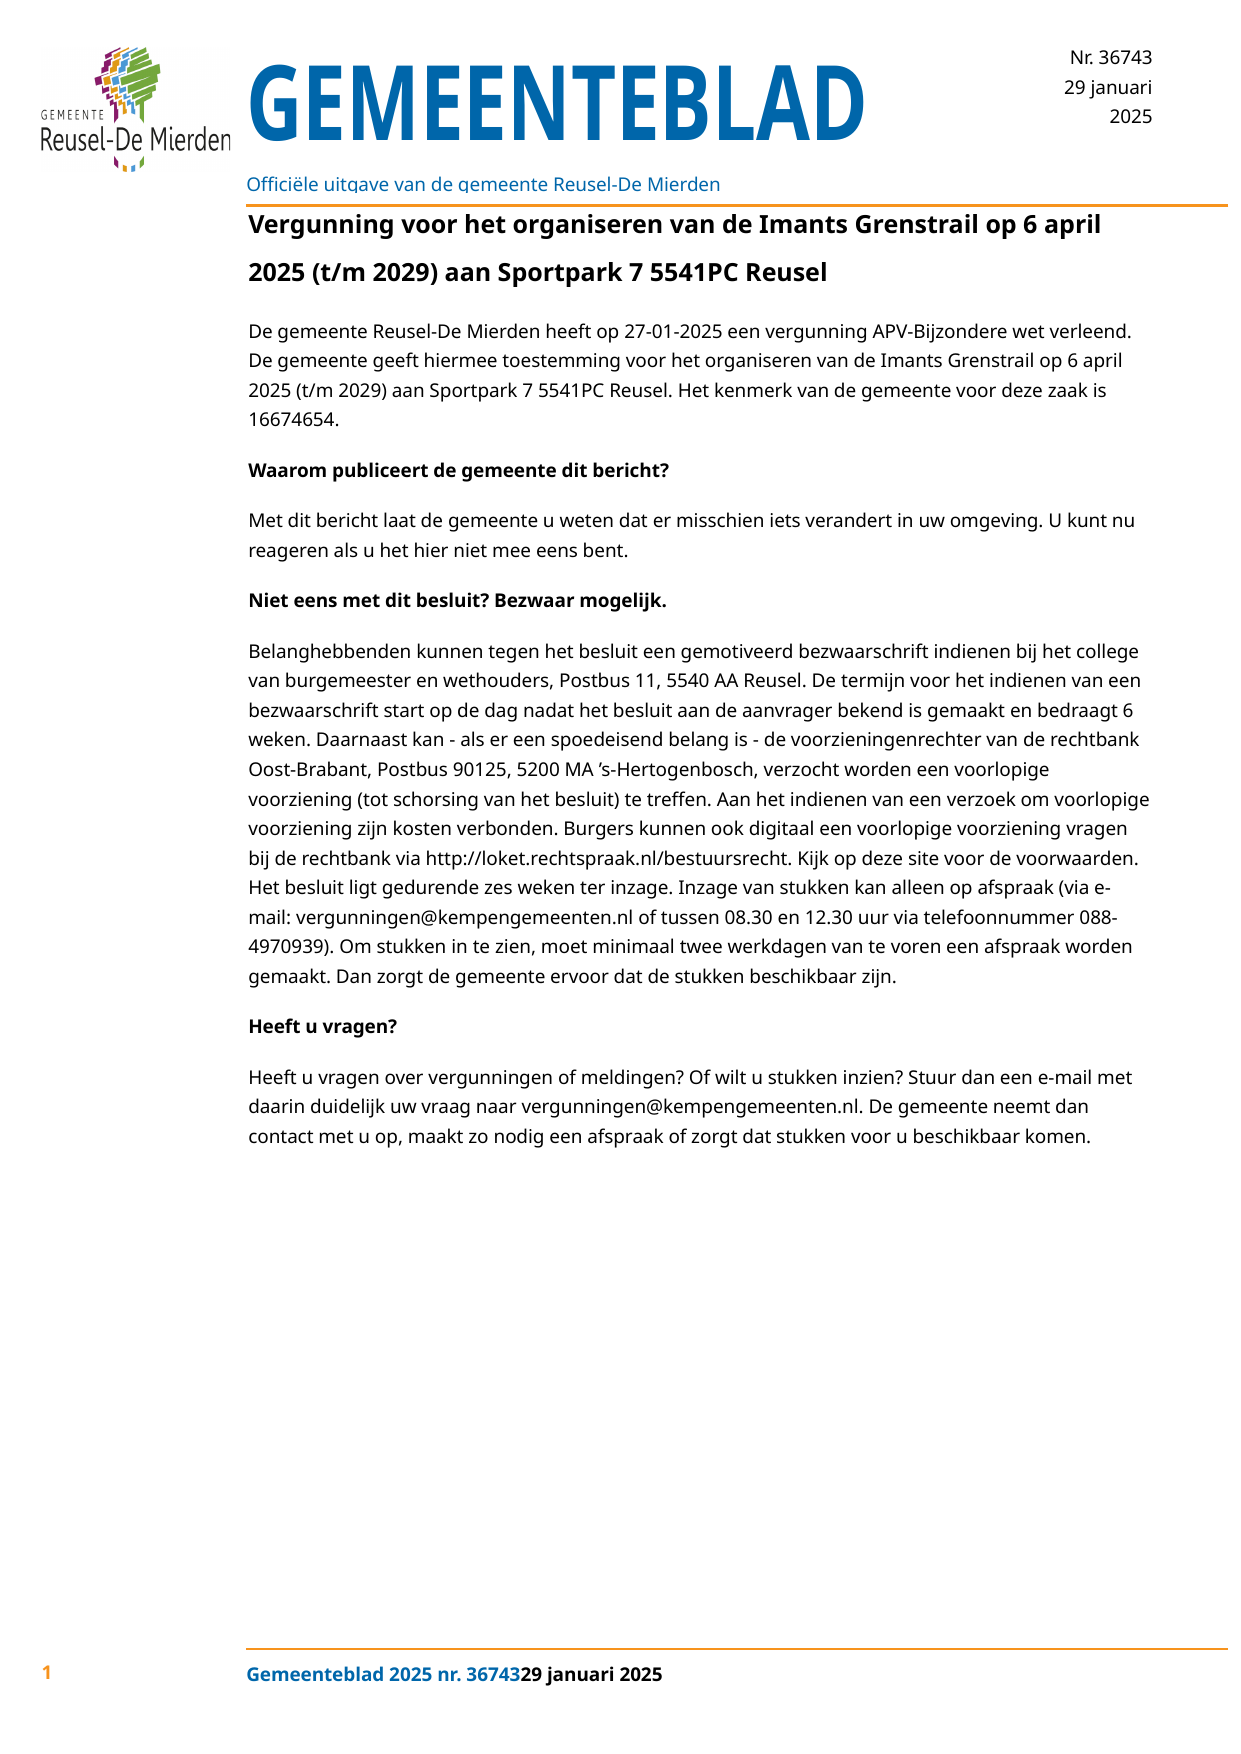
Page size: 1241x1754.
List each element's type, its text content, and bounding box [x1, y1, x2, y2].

picture [41, 47, 231, 172]
text Heeft u vragen over vergunningen of meldingen? Of wilt u stukken inzien? Stuur dan een e-mail met daarin duidelijk uw vraag naar vergunningen@kempengemeenten.nl. De gemeente neemt dan contact met u op, maakt zo nodig een afspraak of zorgt dat stukken voor u beschikbaar komen. [248, 1064, 1152, 1149]
text Vergunning voor het organiseren van de Imants Grenstrail op 6 april 2025 (t/m 2029) aan Sportpark 7 5541PC Reusel [248, 207, 1152, 288]
text Belanghebbenden kunnen tegen het besluit een gemotiveerd bezwaarschrift indienen bij het college van burgemeester en wethouders, Postbus 11, 5540 AA Reusel. De termijn voor het indienen van een bezwaarschrift start op de dag nadat het besluit aan de aanvrager bekend is gemaakt en bedraagt 6 weken. Daarnaast kan - als er een spoedeisend belang is - de voorzieningenrechter van de rechtbank Oost-Brabant, Postbus 90125, 5200 MA ’s-Hertogenbosch, verzocht worden een voorlopige voorziening (tot schorsing van het besluit) te treffen. Aan het indienen van een verzoek om voorlopige voorziening zijn kosten verbonden. Burgers kunnen ook digitaal een voorlopige voorziening vragen bij de rechtbank via http://loket.rechtspraak.nl/bestuursrecht. Kijk op deze site voor de voorwaarden. Het besluit ligt gedurende zes weken ter inzage. Inzage van stukken kan alleen op afspraak (via e-mail: vergunningen@kempengemeenten.nl of tussen 08.30 en 12.30 uur via telefoonnummer 088-4970939). Om stukken in te zien, moet minimaal twee werkdagen van te voren een afspraak worden gemaakt. Dan zorgt de gemeente ervoor dat de stukken beschikbaar zijn. [248, 638, 1152, 989]
text Waarom publiceert de gemeente dit bericht? [248, 457, 1152, 483]
text Heeft u vragen? [248, 1014, 1152, 1039]
text De gemeente Reusel-De Mierden heeft op 27-01-2025 een vergunning APV-Bijzondere wet verleend. De gemeente geeft hiermee toestemming voor het organiseren van de Imants Grenstrail op 6 april 2025 (t/m 2029) aan Sportpark 7 5541PC Reusel. Het kenmerk van de gemeente voor deze zaak is 16674654. [248, 318, 1152, 432]
text Met dit bericht laat de gemeente u weten dat er misschien iets verandert in uw omgeving. U kunt nu reageren als u het hier niet mee eens bent. [248, 507, 1152, 563]
text Niet eens met dit besluit? Bezwaar mogelijk. [248, 587, 1152, 613]
